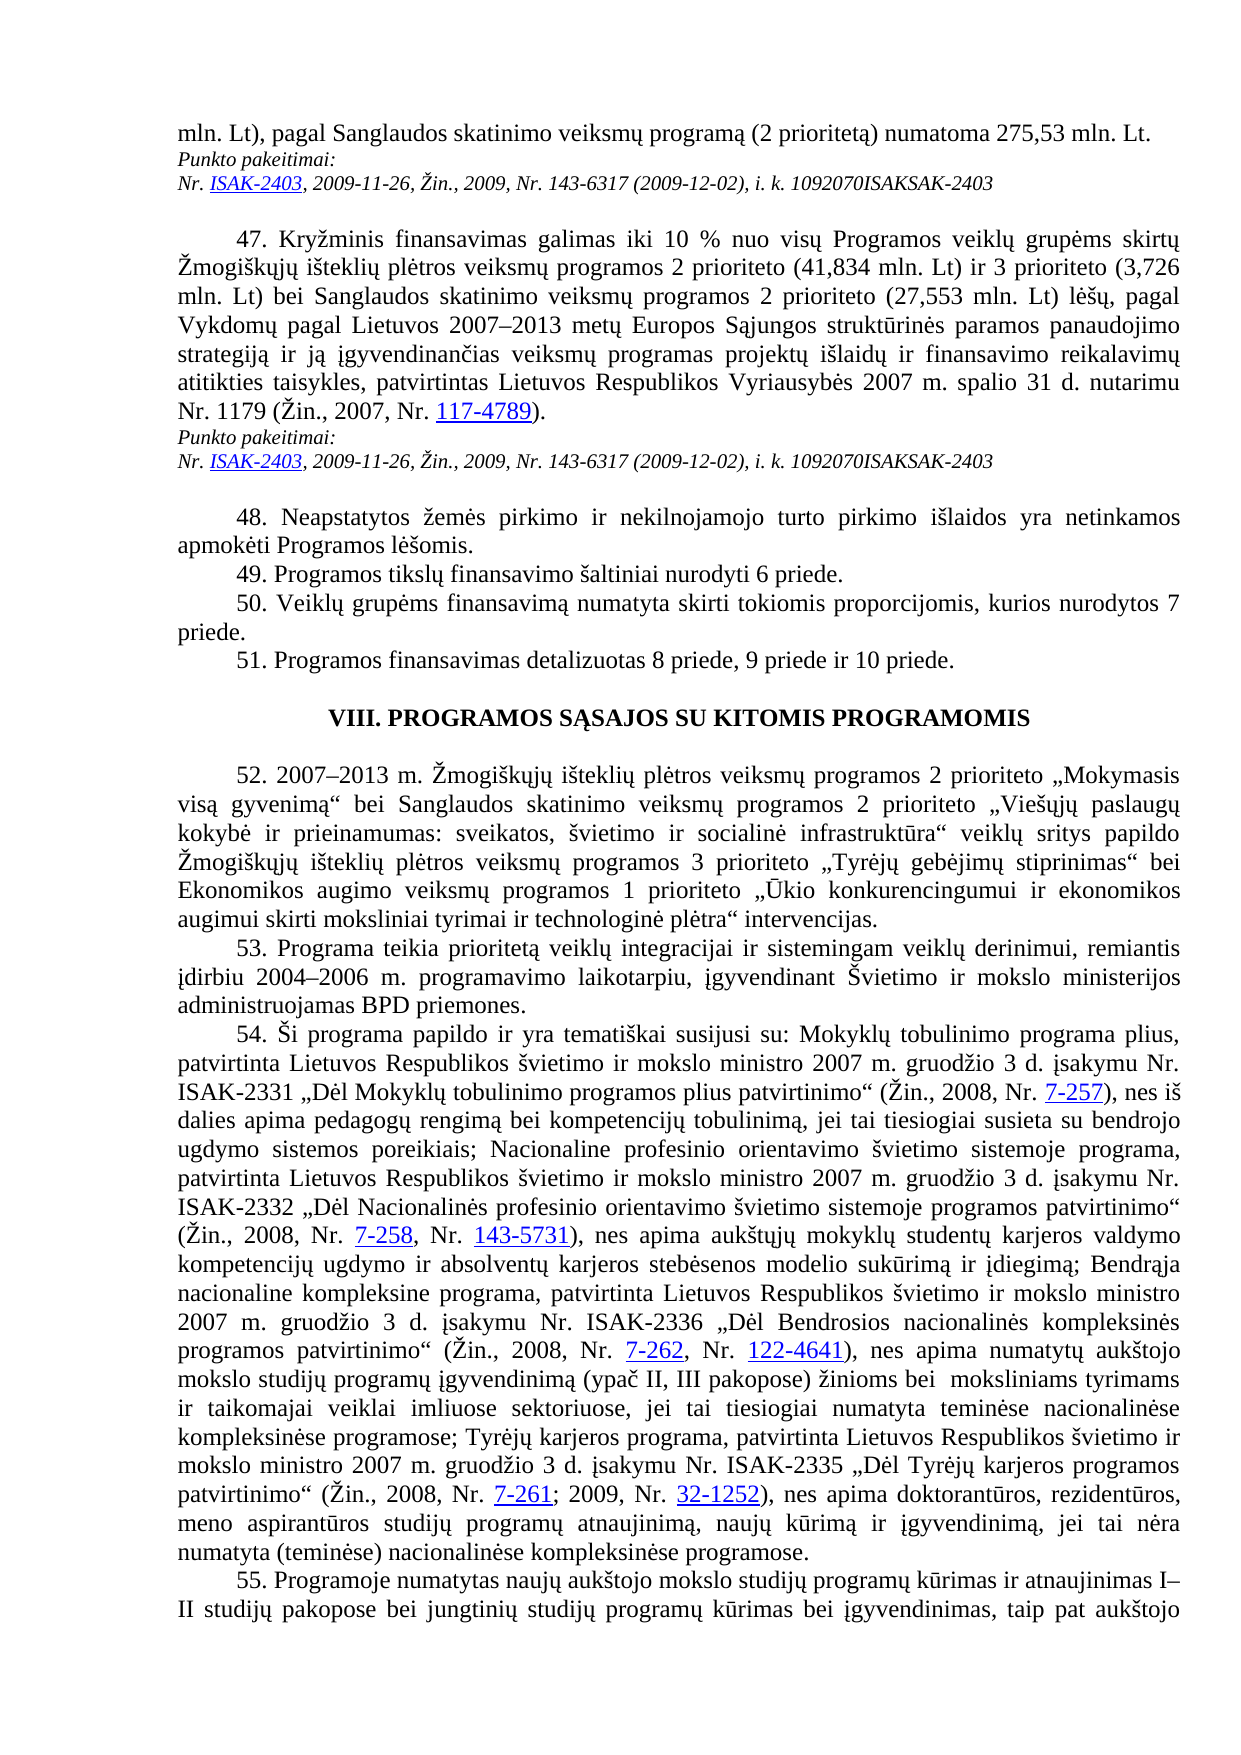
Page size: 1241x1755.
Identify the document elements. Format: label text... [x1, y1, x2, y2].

text 54. Ši programa papildo ir yra tematiškai susijusi su: Mokyklų tobulinimo programa plius, patvirtinta Lietuvos Respublikos švietimo ir mokslo ministro 2007 m. gruodžio 3 d. įsakymu Nr. ISAK-2331 „Dėl Mokyklų tobulinimo programos plius patvirtinimo“ (Žin., 2008, Nr. 7-257), nes iš dalies apima pedagogų rengimą bei kompetencijų tobulinimą, jei tai tiesiogiai susieta su bendrojo ugdymo sistemos poreikiais; Nacionaline profesinio orientavimo švietimo sistemoje programa, patvirtinta Lietuvos Respublikos švietimo ir mokslo ministro 2007 m. gruodžio 3 d. įsakymu Nr. ISAK-2332 „Dėl Nacionalinės profesinio orientavimo švietimo sistemoje programos patvirtinimo“ (Žin., 2008, Nr. 7-258, Nr. 143-5731), nes apima aukštųjų mokyklų studentų karjeros valdymo kompetencijų ugdymo ir absolventų karjeros stebėsenos modelio sukūrimą ir įdiegimą; Bendrąja nacionaline kompleksine programa, patvirtinta Lietuvos Respublikos švietimo ir mokslo ministro 2007 m. gruodžio 3 d. įsakymu Nr. ISAK-2336 „Dėl Bendrosios nacionalinės kompleksinės programos patvirtinimo“ (Žin., 2008, Nr. 7-262, Nr. 122-4641), nes apima numatytų aukštojo mokslo studijų programų įgyvendinimą (ypač II, III pakopose) žinioms bei moksliniams tyrimams ir taikomajai veiklai imliuose sektoriuose, jei tai tiesiogiai numatyta teminėse nacionalinėse kompleksinėse programose; Tyrėjų karjeros programa, patvirtinta Lietuvos Respublikos švietimo ir mokslo ministro 2007 m. gruodžio 3 d. įsakymu Nr. ISAK-2335 „Dėl Tyrėjų karjeros programos patvirtinimo“ (Žin., 2008, Nr. 7-261; 2009, Nr. 32-1252), nes apima doktorantūros, rezidentūros, meno aspirantūros studijų programų atnaujinimą, naujų kūrimą ir įgyvendinimą, jei tai nėra numatyta (teminėse) nacionalinėse kompleksinėse programose. [177, 1019, 1181, 1566]
text 53. Programa teikia prioritetą veiklų integracijai ir sistemingam veiklų derinimui, remiantis įdirbiu 2004–2006 m. programavimo laikotarpiu, įgyvendinant Švietimo ir mokslo ministerijos administruojamas BPD priemones. [177, 933, 1181, 1019]
text mln. Lt), pagal Sanglaudos skatinimo veiksmų programą (2 prioritetą) numatoma 275,53 mln. Lt. [177, 118, 1181, 147]
text Punkto pakeitimai: [177, 147, 1181, 171]
text 47. Kryžminis finansavimas galimas iki 10 % nuo visų Programos veiklų grupėms skirtų Žmogiškųjų išteklių plėtros veiksmų programos 2 prioriteto (41,834 mln. Lt) ir 3 prioriteto (3,726 mln. Lt) bei Sanglaudos skatinimo veiksmų programos 2 prioriteto (27,553 mln. Lt) lėšų, pagal Vykdomų pagal Lietuvos 2007–2013 metų Europos Sąjungos struktūrinės paramos panaudojimo strategiją ir ją įgyvendinančias veiksmų programas projektų išlaidų ir finansavimo reikalavimų atitikties taisykles, patvirtintas Lietuvos Respublikos Vyriausybės 2007 m. spalio 31 d. nutarimu Nr. 1179 (Žin., 2007, Nr. 117-4789). [177, 224, 1181, 425]
text 48. Neapstatytos žemės pirkimo ir nekilnojamojo turto pirkimo išlaidos yra netinkamos apmokėti Programos lėšomis. [177, 502, 1181, 559]
text Nr. ISAK-2403, 2009-11-26, Žin., 2009, Nr. 143-6317 (2009-12-02), i. k. 1092070ISAKSAK-2403 [177, 171, 1181, 195]
text VIII. PROGRAMOS SĄSAJOS SU KITOMIS PROGRAMOMIS [177, 703, 1181, 732]
text 50. Veiklų grupėms finansavimą numatyta skirti tokiomis proporcijomis, kurios nurodytos 7 priede. [177, 588, 1181, 646]
text 49. Programos tikslų finansavimo šaltiniai nurodyti 6 priede. [177, 559, 1181, 588]
text 55. Programoje numatytas naujų aukštojo mokslo studijų programų kūrimas ir atnaujinimas I–II studijų pakopose bei jungtinių studijų programų kūrimas bei įgyvendinimas, taip pat aukštojo [177, 1566, 1181, 1623]
text Punkto pakeitimai: [177, 425, 1181, 449]
text Nr. ISAK-2403, 2009-11-26, Žin., 2009, Nr. 143-6317 (2009-12-02), i. k. 1092070ISAKSAK-2403 [177, 449, 1181, 473]
text 52. 2007–2013 m. Žmogiškųjų išteklių plėtros veiksmų programos 2 prioriteto „Mokymasis visą gyvenimą“ bei Sanglaudos skatinimo veiksmų programos 2 prioriteto „Viešųjų paslaugų kokybė ir prieinamumas: sveikatos, švietimo ir socialinė infrastruktūra“ veiklų sritys papildo Žmogiškųjų išteklių plėtros veiksmų programos 3 prioriteto „Tyrėjų gebėjimų stiprinimas“ bei Ekonomikos augimo veiksmų programos 1 prioriteto „Ūkio konkurencingumui ir ekonomikos augimui skirti moksliniai tyrimai ir technologinė plėtra“ intervencijas. [177, 761, 1181, 933]
text 51. Programos finansavimas detalizuotas 8 priede, 9 priede ir 10 priede. [177, 646, 1181, 674]
